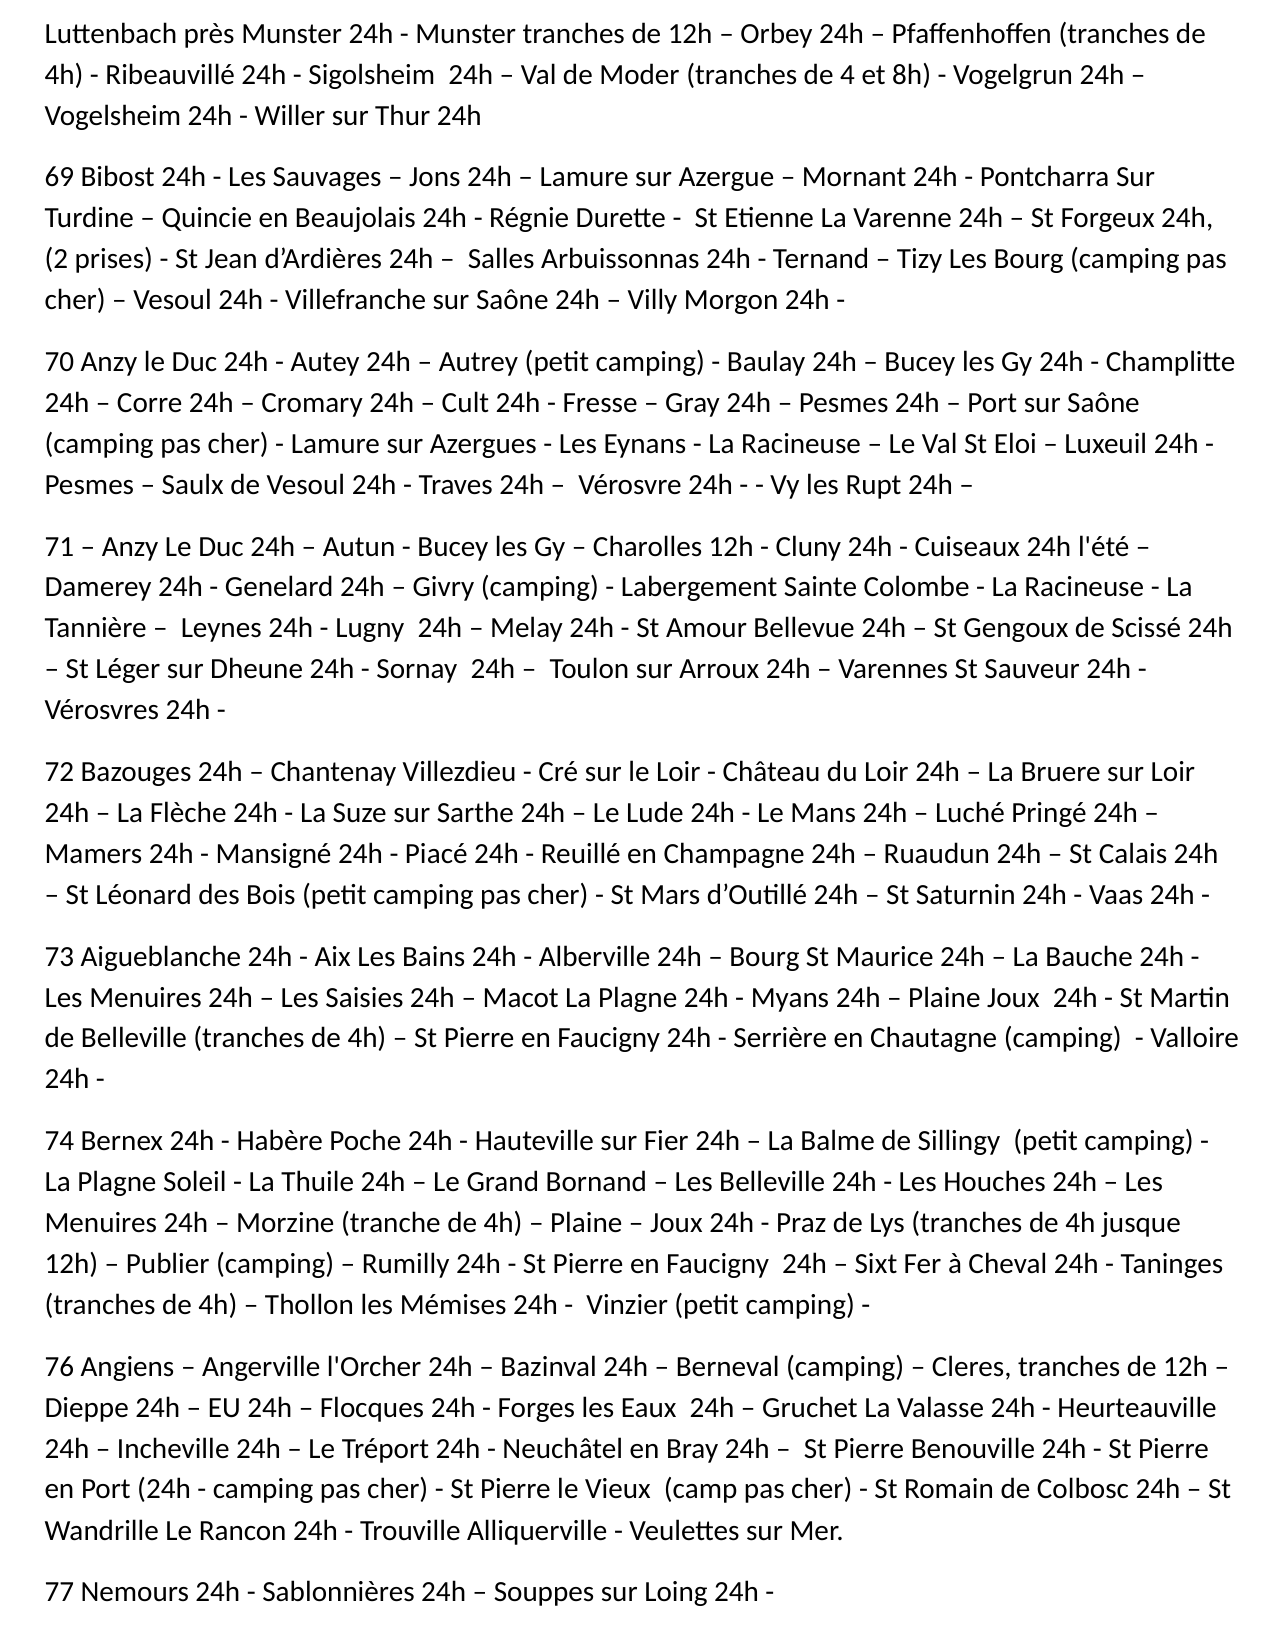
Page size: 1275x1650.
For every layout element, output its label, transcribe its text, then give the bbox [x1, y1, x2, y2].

text 77 Nemours 24h - Sablonnières 24h – Souppes sur Loing 24h - [44, 1573, 1240, 1609]
text 70 Anzy le Duc 24h - Autey 24h – Autrey (petit camping) - Baulay 24h – Bucey les Gy 24h - Champlitte 24h – Corre 24h – Cromary 24h – Cult 24h - Fresse – Gray 24h – Pesmes 24h – Port sur Saône (camping pas cher) - Lamure sur Azergues - Les Eynans - La Racineuse – Le Val St Eloi – Luxeuil 24h - Pesmes – Saulx de Vesoul 24h - Traves 24h – Vérosvre 24h - - Vy les Rupt 24h – [44, 343, 1240, 501]
text 71 – Anzy Le Duc 24h – Autun - Bucey les Gy – Charolles 12h - Cluny 24h - Cuiseaux 24h l'été – Damerey 24h - Genelard 24h – Givry (camping) - Labergement Sainte Colombe - La Racineuse - La Tannière – Leynes 24h - Lugny 24h – Melay 24h - St Amour Bellevue 24h – St Gengoux de Scissé 24h – St Léger sur Dheune 24h - Sornay 24h – Toulon sur Arroux 24h – Varennes St Sauveur 24h - Vérosvres 24h - [44, 528, 1240, 727]
text 72 Bazouges 24h – Chantenay Villezdieu - Cré sur le Loir - Château du Loir 24h – La Bruere sur Loir 24h – La Flèche 24h - La Suze sur Sarthe 24h – Le Lude 24h - Le Mans 24h – Luché Pringé 24h – Mamers 24h - Mansigné 24h - Piacé 24h - Reuillé en Champagne 24h – Ruaudun 24h – St Calais 24h – St Léonard des Bois (petit camping pas cher) - St Mars d’Outillé 24h – St Saturnin 24h - Vaas 24h - [44, 753, 1240, 912]
text 74 Bernex 24h - Habère Poche 24h - Hauteville sur Fier 24h – La Balme de Sillingy (petit camping) - La Plagne Soleil - La Thuile 24h – Le Grand Bornand – Les Belleville 24h - Les Houches 24h – Les Menuires 24h – Morzine (tranche de 4h) – Plaine – Joux 24h - Praz de Lys (tranches de 4h jusque 12h) – Publier (camping) – Rumilly 24h - St Pierre en Faucigny 24h – Sixt Fer à Cheval 24h - Taninges (tranches de 4h) – Thollon les Mémises 24h - Vinzier (petit camping) - [44, 1122, 1240, 1322]
text 76 Angiens – Angerville l'Orcher 24h – Bazinval 24h – Berneval (camping) – Cleres, tranches de 12h – Dieppe 24h – EU 24h – Flocques 24h - Forges les Eaux 24h – Gruchet La Valasse 24h - Heurteauville 24h – Incheville 24h – Le Tréport 24h - Neuchâtel en Bray 24h – St Pierre Benouville 24h - St Pierre en Port (24h - camping pas cher) - St Pierre le Vieux (camp pas cher) - St Romain de Colbosc 24h – St Wandrille Le Rancon 24h - Trouville Alliquerville - Veulettes sur Mer. [44, 1348, 1240, 1547]
text Luttenbach près Munster 24h - Munster tranches de 12h – Orbey 24h – Pfaffenhoffen (tranches de 4h) - Ribeauvillé 24h - Sigolsheim 24h – Val de Moder (tranches de 4 et 8h) - Vogelgrun 24h – Vogelsheim 24h - Willer sur Thur 24h [44, 15, 1240, 132]
text 73 Aigueblanche 24h - Aix Les Bains 24h - Alberville 24h – Bourg St Maurice 24h – La Bauche 24h - Les Menuires 24h – Les Saisies 24h – Macot La Plagne 24h - Myans 24h – Plaine Joux 24h - St Martin de Belleville (tranches de 4h) – St Pierre en Faucigny 24h - Serrière en Chautagne (camping) - Valloire 24h - [44, 938, 1240, 1096]
text 69 Bibost 24h - Les Sauvages – Jons 24h – Lamure sur Azergue – Mornant 24h - Pontcharra Sur Turdine – Quincie en Beaujolais 24h - Régnie Durette - St Etienne La Varenne 24h – St Forgeux 24h, (2 prises) - St Jean d’Ardières 24h – Salles Arbuissonnas 24h - Ternand – Tizy Les Bourg (camping pas cher) – Vesoul 24h - Villefranche sur Saône 24h – Villy Morgon 24h - [44, 158, 1240, 317]
